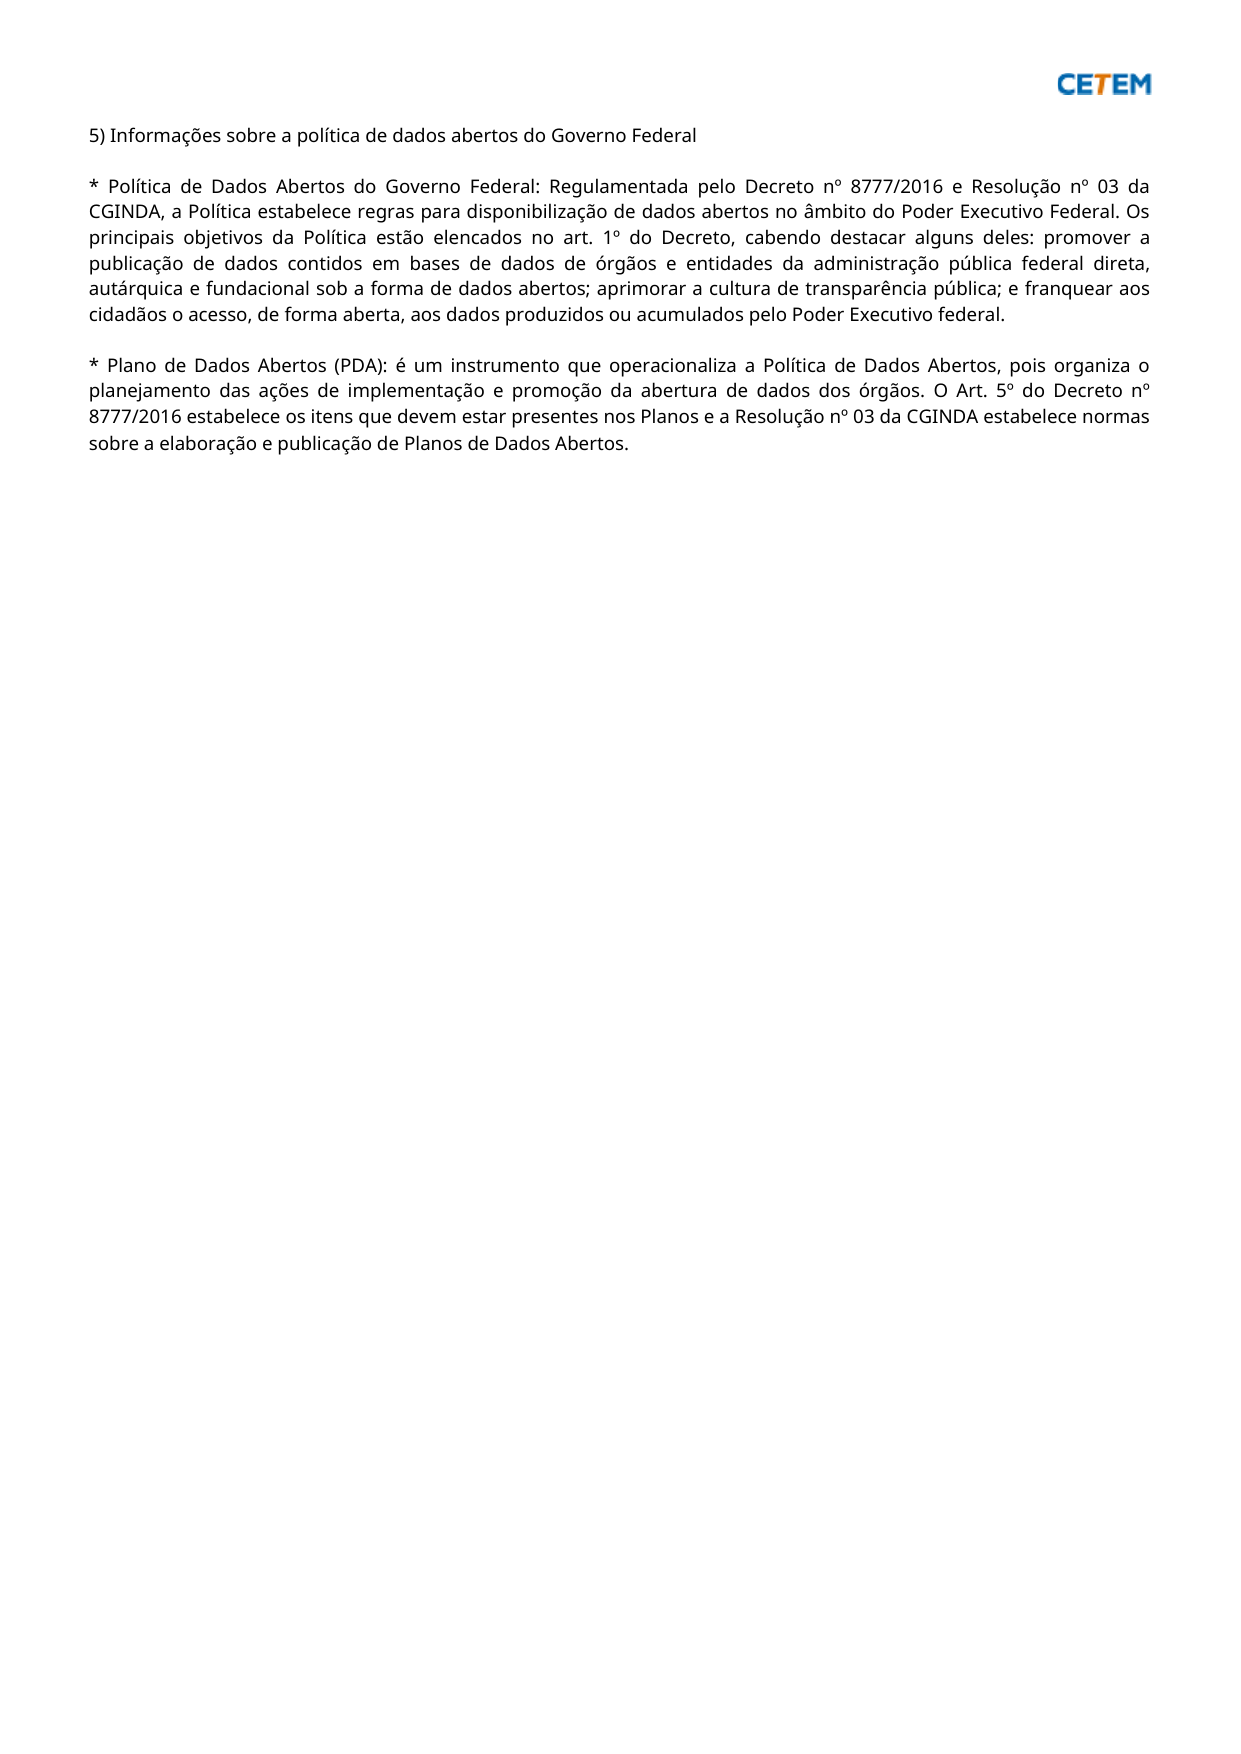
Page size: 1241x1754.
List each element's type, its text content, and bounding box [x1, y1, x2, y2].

text * Política de Dados Abertos do Governo Federal: Regulamentada pelo Decreto nº 8777/2016 e Resolução nº 03 da CGINDA, a Política estabelece regras para disponibilização de dados abertos no âmbito do Poder Executivo Federal. Os principais objetivos da Política estão elencados no art. 1º do Decreto, cabendo destacar alguns deles: promover a publicação de dados contidos em bases de dados de órgãos e entidades da administração pública federal direta, autárquica e fundacional sob a forma de dados abertos; aprimorar a cultura de transparência pública; e franquear aos cidadãos o acesso, de forma aberta, aos dados produzidos ou acumulados pelo Poder Executivo federal. [89, 173, 1152, 326]
text * Plano de Dados Abertos (PDA): é um instrumento que operacionaliza a Política de Dados Abertos, pois organiza o planejamento das ações de implementação e promoção da abertura de dados dos órgãos. O Art. 5º do Decreto nº 8777/2016 estabelece os itens que devem estar presentes nos Planos e a Resolução nº 03 da CGINDA estabelece normas sobre a elaboração e publicação de Planos de Dados Abertos. [89, 352, 1152, 457]
text 5) Informações sobre a política de dados abertos do Governo Federal [89, 122, 1152, 148]
